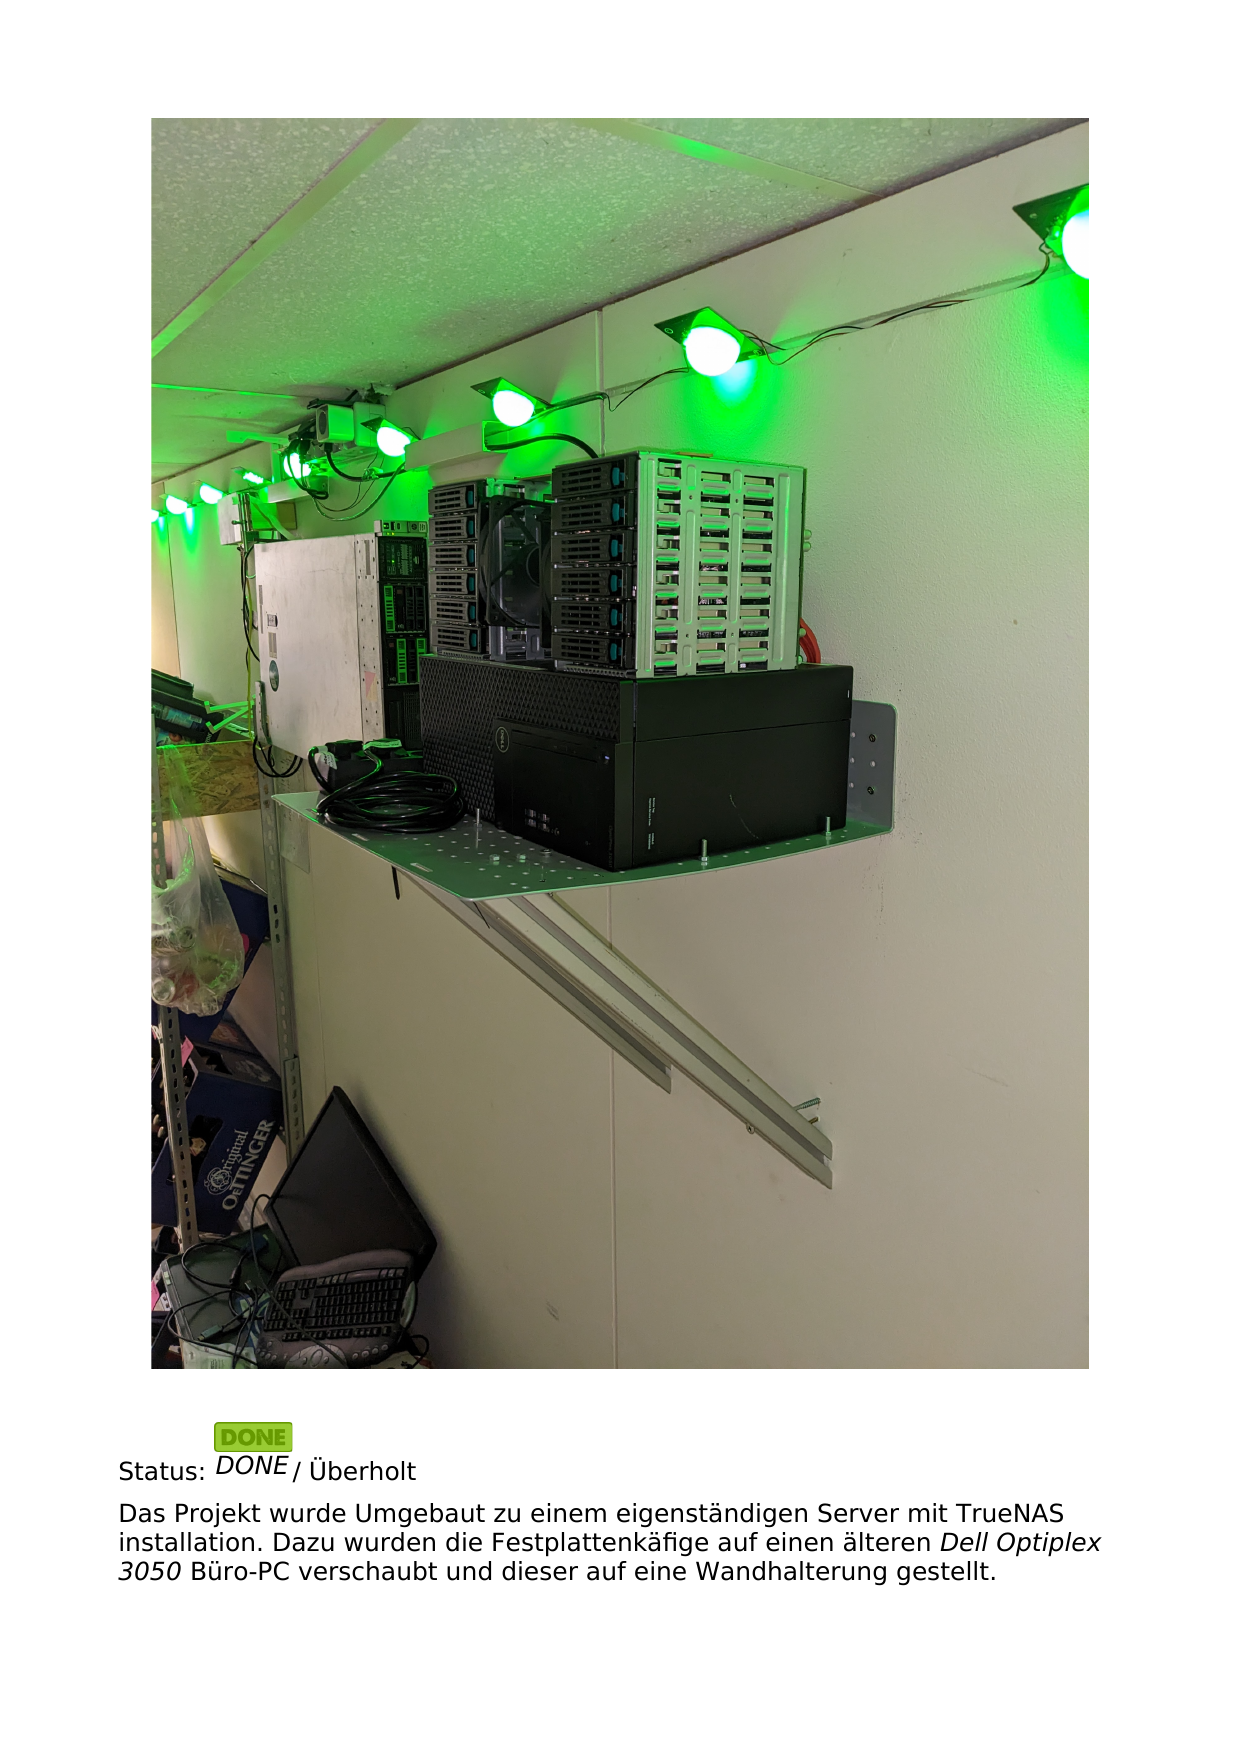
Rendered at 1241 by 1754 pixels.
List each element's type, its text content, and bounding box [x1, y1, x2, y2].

picture [151, 118, 1089, 1369]
text DONE [214, 1452, 292, 1481]
picture [214, 1422, 293, 1452]
text Status: / Überholt [118, 1410, 1122, 1487]
text Das Projekt wurde Umgebaut zu einem eigenständigen Server mit TrueNAS installation. Dazu wurden die Festplattenkäfige auf einen älteren Dell Optiplex 3050 Büro-PC verschaubt und dieser auf eine Wandhalterung gestellt. [118, 1499, 1122, 1587]
